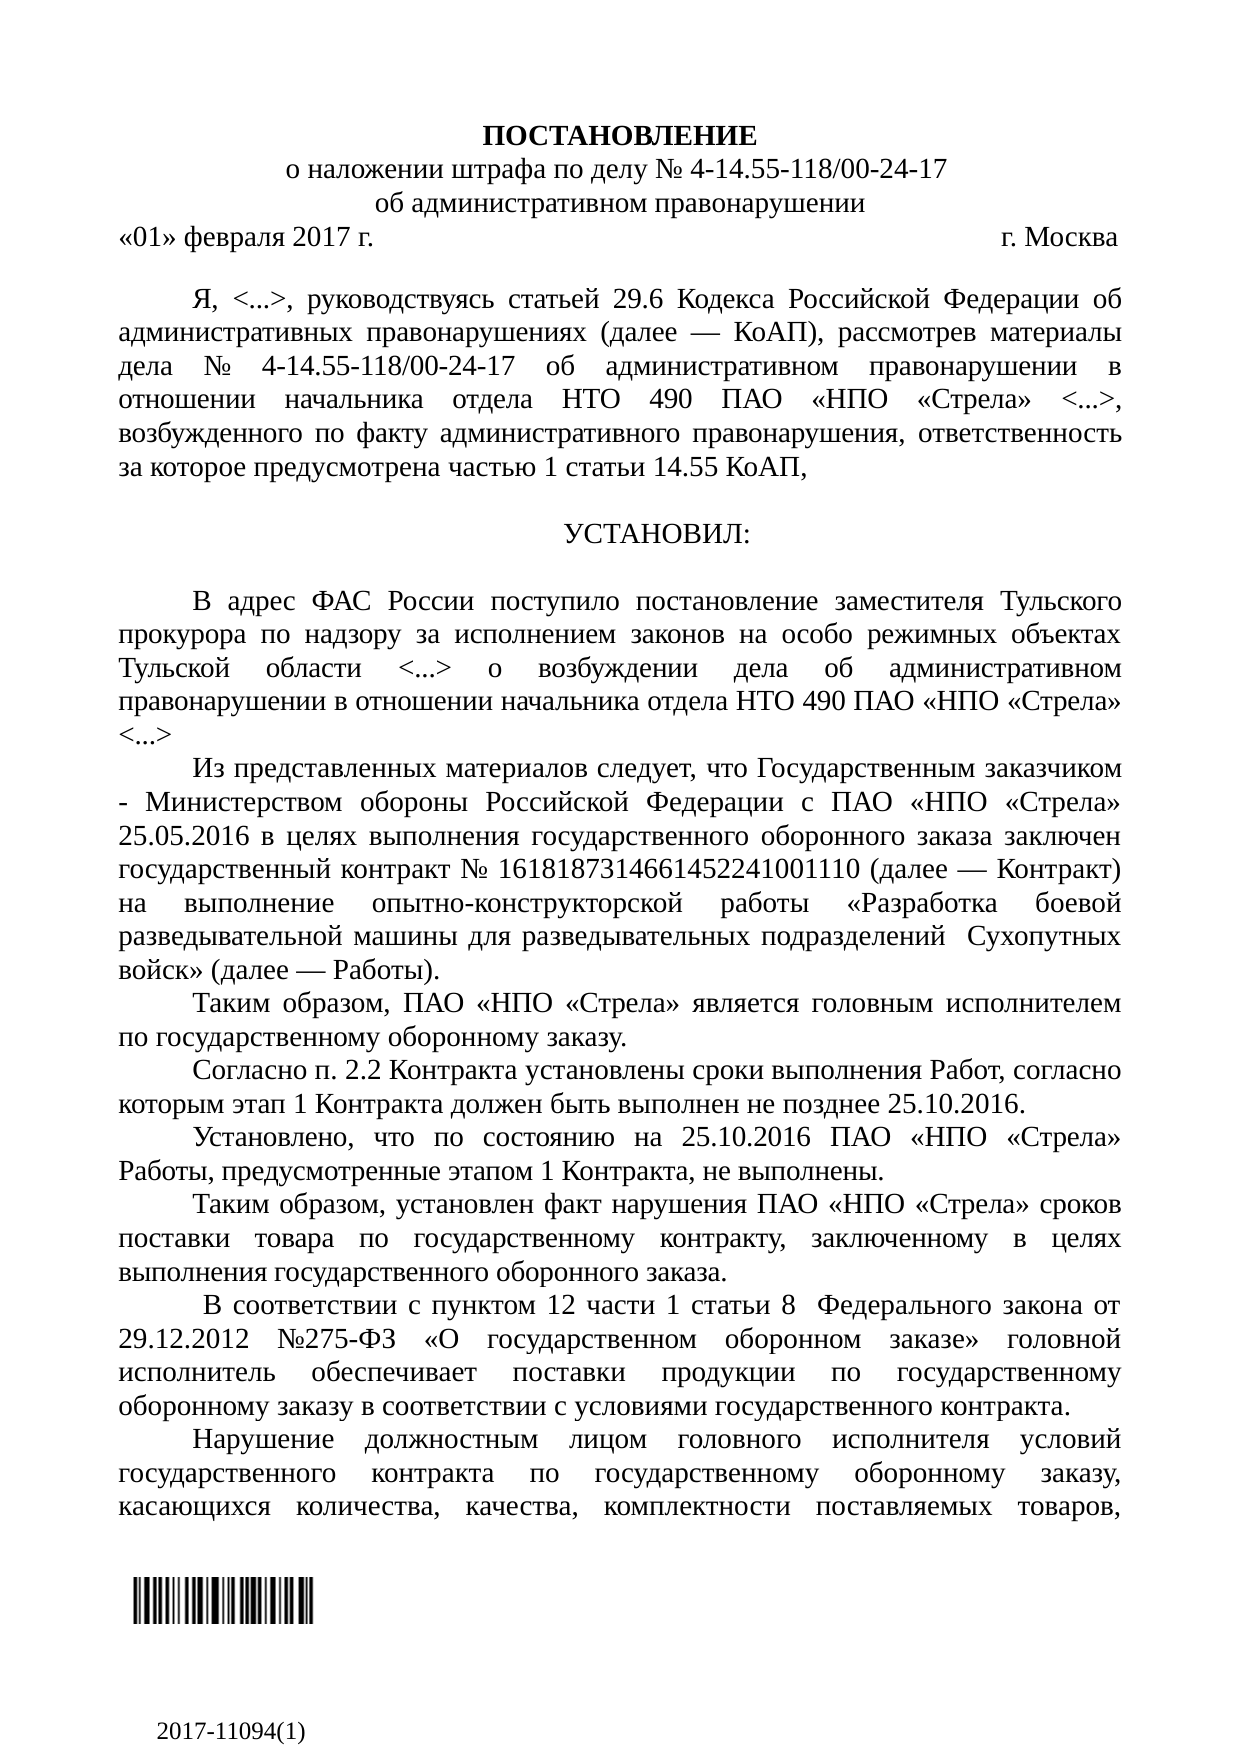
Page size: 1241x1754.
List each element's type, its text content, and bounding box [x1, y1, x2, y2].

text о наложении штрафа по делу № 4-14.55-118/00-24-17 [118, 152, 1122, 185]
text об административном правонарушении [118, 185, 1122, 219]
text Я, <...>, руководствуясь статьей 29.6 Кодекса Российской Федерации об административных правонарушениях (далее — КоАП), рассмотрев материалы дела № 4-14.55-118/00-24-17 об административном правонарушении в отношении начальника отдела НТО 490 ПАО «НПО «Стрела» <...>, возбужденного по факту административного правонарушения, ответственность за которое предусмотрена частью 1 статьи 14.55 КоАП, [118, 281, 1122, 482]
picture [118, 1577, 331, 1624]
text Согласно п. 2.2 Контракта установлены сроки выполнения Работ, согласно которым этап 1 Контракта должен быть выполнен не позднее 25.10.2016. [118, 1052, 1122, 1119]
text Из представленных материалов следует, что Государственным заказчиком - Министерством обороны Российской Федерации с ПАО «НПО «Стрела» 25.05.2016 в целях выполнения государственного оборонного заказа заключен государственный контракт № 1618187314661452241001110 (далее — Контракт) на выполнение опытно-конструкторской работы «Разработка боевой разведывательной машины для разведывательных подразделений Сухопутных войск» (далее — Работы). [118, 751, 1122, 985]
text «01» февраля 2017 г. г. Москва [118, 219, 1122, 252]
text ПОСТАНОВЛЕНИЕ [118, 118, 1122, 152]
text В соответствии с пунктом 12 части 1 статьи 8 Федерального закона от 29.12.2012 №275-ФЗ «О государственном оборонном заказе» головной исполнитель обеспечивает поставки продукции по государственному оборонному заказу в соответствии с условиями государственного контракта. [118, 1287, 1122, 1421]
text УСТАНОВИЛ: [118, 516, 1122, 549]
text Нарушение должностным лицом головного исполнителя условий государственного контракта по государственному оборонному заказу, касающихся количества, качества, комплектности поставляемых товаров, [118, 1421, 1122, 1522]
text Таким образом, ПАО «НПО «Стрела» является головным исполнителем по государственному оборонному заказу. [118, 985, 1122, 1052]
text В адрес ФАС России поступило постановление заместителя Тульского прокурора по надзору за исполнением законов на особо режимных объектах Тульской области <...> о возбуждении дела об административном правонарушении в отношении начальника отдела НТО 490 ПАО «НПО «Стрела» <...> [118, 583, 1122, 751]
text Установлено, что по состоянию на 25.10.2016 ПАО «НПО «Стрела» Работы, предусмотренные этапом 1 Контракта, не выполнены. [118, 1119, 1122, 1187]
text Таким образом, установлен факт нарушения ПАО «НПО «Стрела» сроков поставки товара по государственному контракту, заключенному в целях выполнения государственного оборонного заказа. [118, 1187, 1122, 1287]
